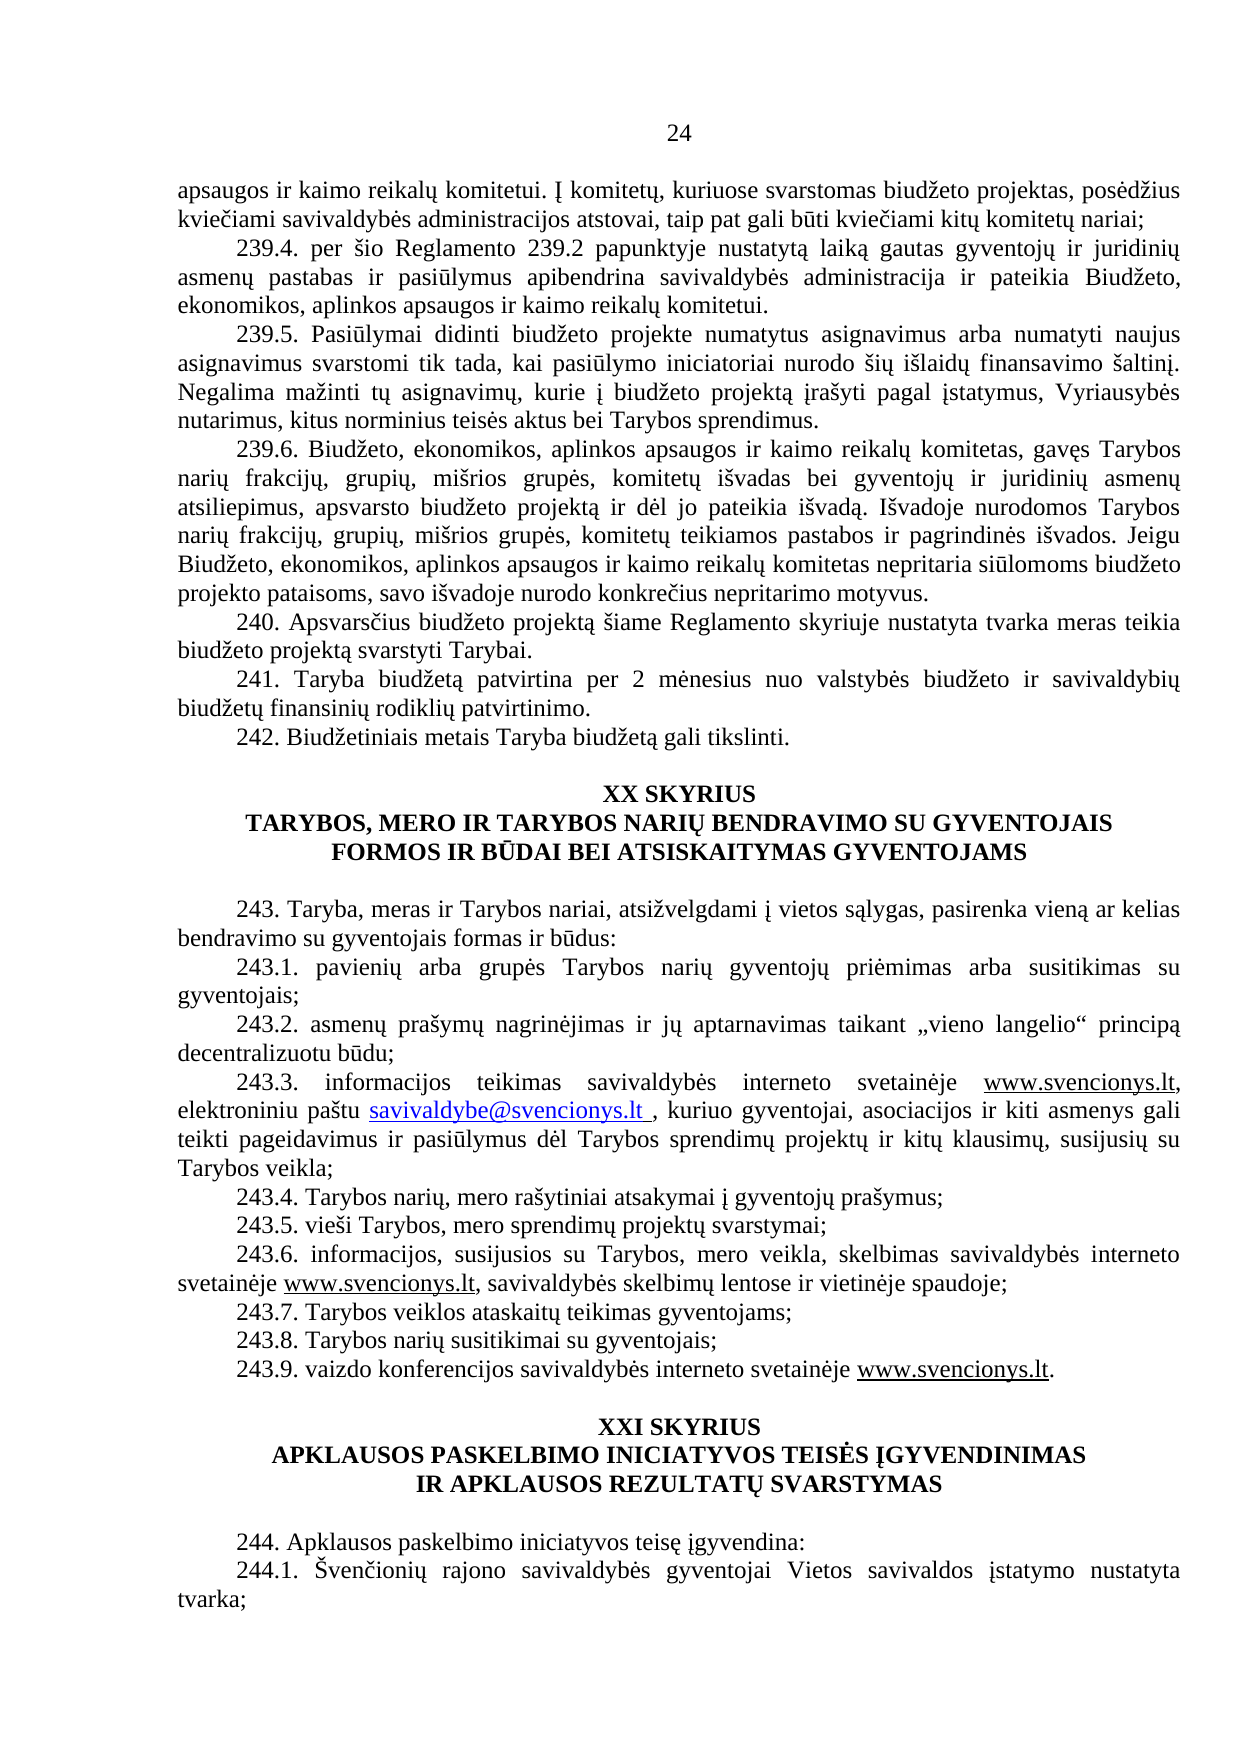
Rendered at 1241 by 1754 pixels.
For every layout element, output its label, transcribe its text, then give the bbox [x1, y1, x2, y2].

text 243.7. Tarybos veiklos ataskaitų teikimas gyventojams; [177, 1297, 1181, 1326]
text 242. Biudžetiniais metais Taryba biudžetą gali tikslinti. [177, 722, 1181, 751]
text 239.4. per šio Reglamento 239.2 papunktyje nustatytą laiką gautas gyventojų ir juridinių asmenų pastabas ir pasiūlymus apibendrina savivaldybės administracija ir pateikia Biudžeto, ekonomikos, aplinkos apsaugos ir kaimo reikalų komitetui. [177, 233, 1181, 319]
text IR APKLAUSOS REZULTATŲ SVARSTYMAS [177, 1469, 1181, 1498]
text FORMOS IR BŪDAI BEI ATSISKAITYMAS GYVENTOJAMS [177, 837, 1181, 866]
text 243.9. vaizdo konferencijos savivaldybės interneto svetainėje www.svencionys.lt. [177, 1354, 1181, 1383]
text 243.1. pavienių arba grupės Tarybos narių gyventojų priėmimas arba susitikimas su gyventojais; [177, 952, 1181, 1009]
text 243.2. asmenų prašymų nagrinėjimas ir jų aptarnavimas taikant „vieno langelio“ principą decentralizuotu būdu; [177, 1009, 1181, 1067]
text XX SKYRIUS [177, 779, 1181, 808]
text 241. Taryba biudžetą patvirtina per 2 mėnesius nuo valstybės biudžeto ir savivaldybių biudžetų finansinių rodiklių patvirtinimo. [177, 664, 1181, 722]
text apsaugos ir kaimo reikalų komitetui. Į komitetų, kuriuose svarstomas biudžeto projektas, posėdžius kviečiami savivaldybės administracijos atstovai, taip pat gali būti kviečiami kitų komitetų nariai; [177, 176, 1181, 233]
text 243.5. vieši Tarybos, mero sprendimų projektų svarstymai; [177, 1211, 1181, 1239]
text 243. Taryba, meras ir Tarybos nariai, atsižvelgdami į vietos sąlygas, pasirenka vieną ar kelias bendravimo su gyventojais formas ir būdus: [177, 894, 1181, 952]
text 239.5. Pasiūlymai didinti biudžeto projekte numatytus asignavimus arba numatyti naujus asignavimus svarstomi tik tada, kai pasiūlymo iniciatoriai nurodo šių išlaidų finansavimo šaltinį. Negalima mažinti tų asignavimų, kurie į biudžeto projektą įrašyti pagal įstatymus, Vyriausybės nutarimus, kitus norminius teisės aktus bei Tarybos sprendimus. [177, 319, 1181, 434]
text 243.4. Tarybos narių, mero rašytiniai atsakymai į gyventojų prašymus; [177, 1182, 1181, 1211]
text 243.3. informacijos teikimas savivaldybės interneto svetainėje www.svencionys.lt, elektroniniu paštu savivaldybe@svencionys.lt , kuriuo gyventojai, asociacijos ir kiti asmenys gali teikti pageidavimus ir pasiūlymus dėl Tarybos sprendimų projektų ir kitų klausimų, susijusių su Tarybos veikla; [177, 1067, 1181, 1182]
text 243.8. Tarybos narių susitikimai su gyventojais; [177, 1326, 1181, 1354]
text 239.6. Biudžeto, ekonomikos, aplinkos apsaugos ir kaimo reikalų komitetas, gavęs Tarybos narių frakcijų, grupių, mišrios grupės, komitetų išvadas bei gyventojų ir juridinių asmenų atsiliepimus, apsvarsto biudžeto projektą ir dėl jo pateikia išvadą. Išvadoje nurodomos Tarybos narių frakcijų, grupių, mišrios grupės, komitetų teikiamos pastabos ir pagrindinės išvados. Jeigu Biudžeto, ekonomikos, aplinkos apsaugos ir kaimo reikalų komitetas nepritaria siūlomoms biudžeto projekto pataisoms, savo išvadoje nurodo konkrečius nepritarimo motyvus. [177, 434, 1181, 607]
text 244. Apklausos paskelbimo iniciatyvos teisę įgyvendina: [177, 1527, 1181, 1556]
text 243.6. informacijos, susijusios su Tarybos, mero veikla, skelbimas savivaldybės interneto svetainėje www.svencionys.lt, savivaldybės skelbimų lentose ir vietinėje spaudoje; [177, 1239, 1181, 1297]
text 240. Apsvarsčius biudžeto projektą šiame Reglamento skyriuje nustatyta tvarka meras teikia biudžeto projektą svarstyti Tarybai. [177, 607, 1181, 664]
text XXI SKYRIUS [177, 1412, 1181, 1441]
text TARYBOS, MERO IR TARYBOS NARIŲ BENDRAVIMO SU GYVENTOJAIS [177, 808, 1181, 837]
text 244.1. Švenčionių rajono savivaldybės gyventojai Vietos savivaldos įstatymo nustatyta tvarka; [177, 1556, 1181, 1613]
text APKLAUSOS PASKELBIMO INICIATYVOS TEISĖS ĮGYVENDINIMAS [177, 1441, 1181, 1469]
